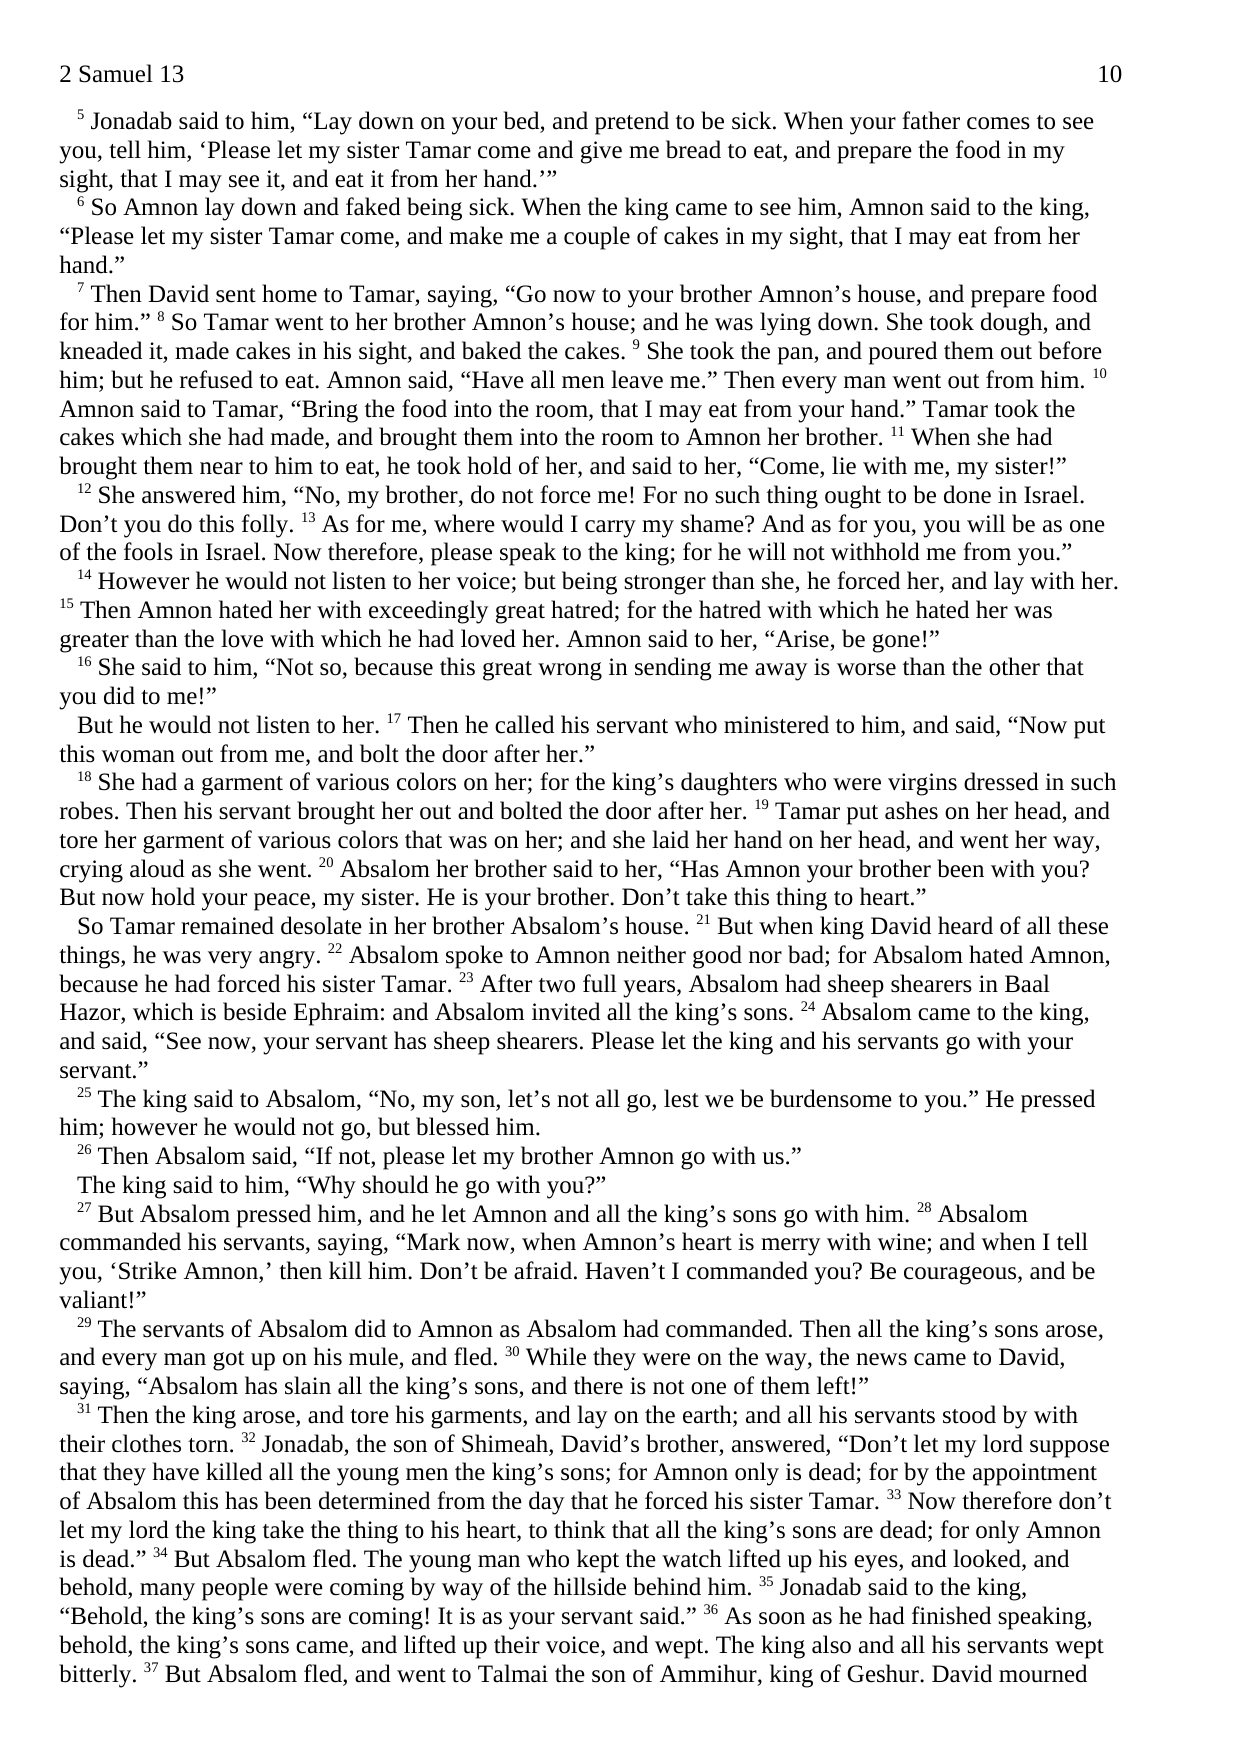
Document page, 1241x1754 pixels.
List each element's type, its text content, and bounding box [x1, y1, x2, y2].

text 25 The king said to Absalom, “No, my son, let’s not all go, lest we be burdensome to you.” He pressed him; however he would not go, but blessed him. [59, 1084, 1122, 1141]
text 27 But Absalom pressed him, and he let Amnon and all the king’s sons go with him. 28 Absalom commanded his servants, saying, “Mark now, when Amnon’s heart is merry with wine; and when I tell you, ‘Strike Amnon,’ then kill him. Don’t be afraid. Haven’t I commanded you? Be courageous, and be valiant!” [59, 1199, 1122, 1314]
text 6 So Amnon lay down and faked being sick. When the king came to see him, Amnon said to the king, “Please let my sister Tamar come, and make me a couple of cakes in my sight, that I may eat from her hand.” [59, 192, 1122, 279]
text 5 Jonadab said to him, “Lay down on your bed, and pretend to be sick. When your father comes to see you, tell him, ‘Please let my sister Tamar come and give me bread to eat, and prepare the food in my sight, that I may see it, and eat it from her hand.’” [59, 106, 1122, 192]
text 29 The servants of Absalom did to Amnon as Absalom had commanded. Then all the king’s sons arose, and every man got up on his mule, and fled. 30 While they were on the way, the news came to David, saying, “Absalom has slain all the king’s sons, and there is not one of them left!” [59, 1314, 1122, 1400]
text So Tamar remained desolate in her brother Absalom’s house. 21 But when king David heard of all these things, he was very angry. 22 Absalom spoke to Amnon neither good nor bad; for Absalom hated Amnon, because he had forced his sister Tamar. 23 After two full years, Absalom had sheep shearers in Baal Hazor, which is beside Ephraim: and Absalom invited all the king’s sons. 24 Absalom came to the king, and said, “See now, your servant has sheep shearers. Please let the king and his servants go with your servant.” [59, 911, 1122, 1084]
text But he would not listen to her. 17 Then he called his servant who ministered to him, and said, “Now put this woman out from me, and bolt the door after her.” [59, 710, 1122, 767]
text 7 Then David sent home to Tamar, saying, “Go now to your brother Amnon’s house, and prepare food for him.” 8 So Tamar went to her brother Amnon’s house; and he was lying down. She took dough, and kneaded it, made cakes in his sight, and baked the cakes. 9 She took the pan, and poured them out before him; but he refused to eat. Amnon said, “Have all men leave me.” Then every man went out from him. 10 Amnon said to Tamar, “Bring the food into the room, that I may eat from your hand.” Tamar took the cakes which she had made, and brought them into the room to Amnon her brother. 11 When she had brought them near to him to eat, he took hold of her, and said to her, “Come, lie with me, my sister!” [59, 279, 1122, 480]
text 12 She answered him, “No, my brother, do not force me! For no such thing ought to be done in Israel. Don’t you do this folly. 13 As for me, where would I carry my shame? And as for you, you will be as one of the fools in Israel. Now therefore, please speak to the king; for he will not withhold me from you.” [59, 480, 1122, 566]
text 18 She had a garment of various colors on her; for the king’s daughters who were virgins dressed in such robes. Then his servant brought her out and bolted the door after her. 19 Tamar put ashes on her head, and tore her garment of various colors that was on her; and she laid her hand on her head, and went her way, crying aloud as she went. 20 Absalom her brother said to her, “Has Amnon your brother been with you? But now hold your peace, my sister. He is your brother. Don’t take this thing to heart.” [59, 767, 1122, 911]
text 26 Then Absalom said, “If not, please let my brother Amnon go with us.” [59, 1141, 1122, 1170]
text The king said to him, “Why should he go with you?” [59, 1170, 1122, 1199]
text 31 Then the king arose, and tore his garments, and lay on the earth; and all his servants stood by with their clothes torn. 32 Jonadab, the son of Shimeah, David’s brother, answered, “Don’t let my lord suppose that they have killed all the young men the king’s sons; for Amnon only is dead; for by the appointment of Absalom this has been determined from the day that he forced his sister Tamar. 33 Now therefore don’t let my lord the king take the thing to his heart, to think that all the king’s sons are dead; for only Amnon is dead.” 34 But Absalom fled. The young man who kept the watch lifted up his eyes, and looked, and behold, many people were coming by way of the hillside behind him. 35 Jonadab said to the king, “Behold, the king’s sons are coming! It is as your servant said.” 36 As soon as he had finished speaking, behold, the king’s sons came, and lifted up their voice, and wept. The king also and all his servants wept bitterly. 37 But Absalom fled, and went to Talmai the son of Ammihur, king of Geshur. David mourned [59, 1400, 1122, 1687]
text 16 She said to him, “Not so, because this great wrong in sending me away is worse than the other that you did to me!” [59, 652, 1122, 710]
text 14 However he would not listen to her voice; but being stronger than she, he forced her, and lay with her. 15 Then Amnon hated her with exceedingly great hatred; for the hatred with which he hated her was greater than the love with which he had loved her. Amnon said to her, “Arise, be gone!” [59, 566, 1122, 652]
